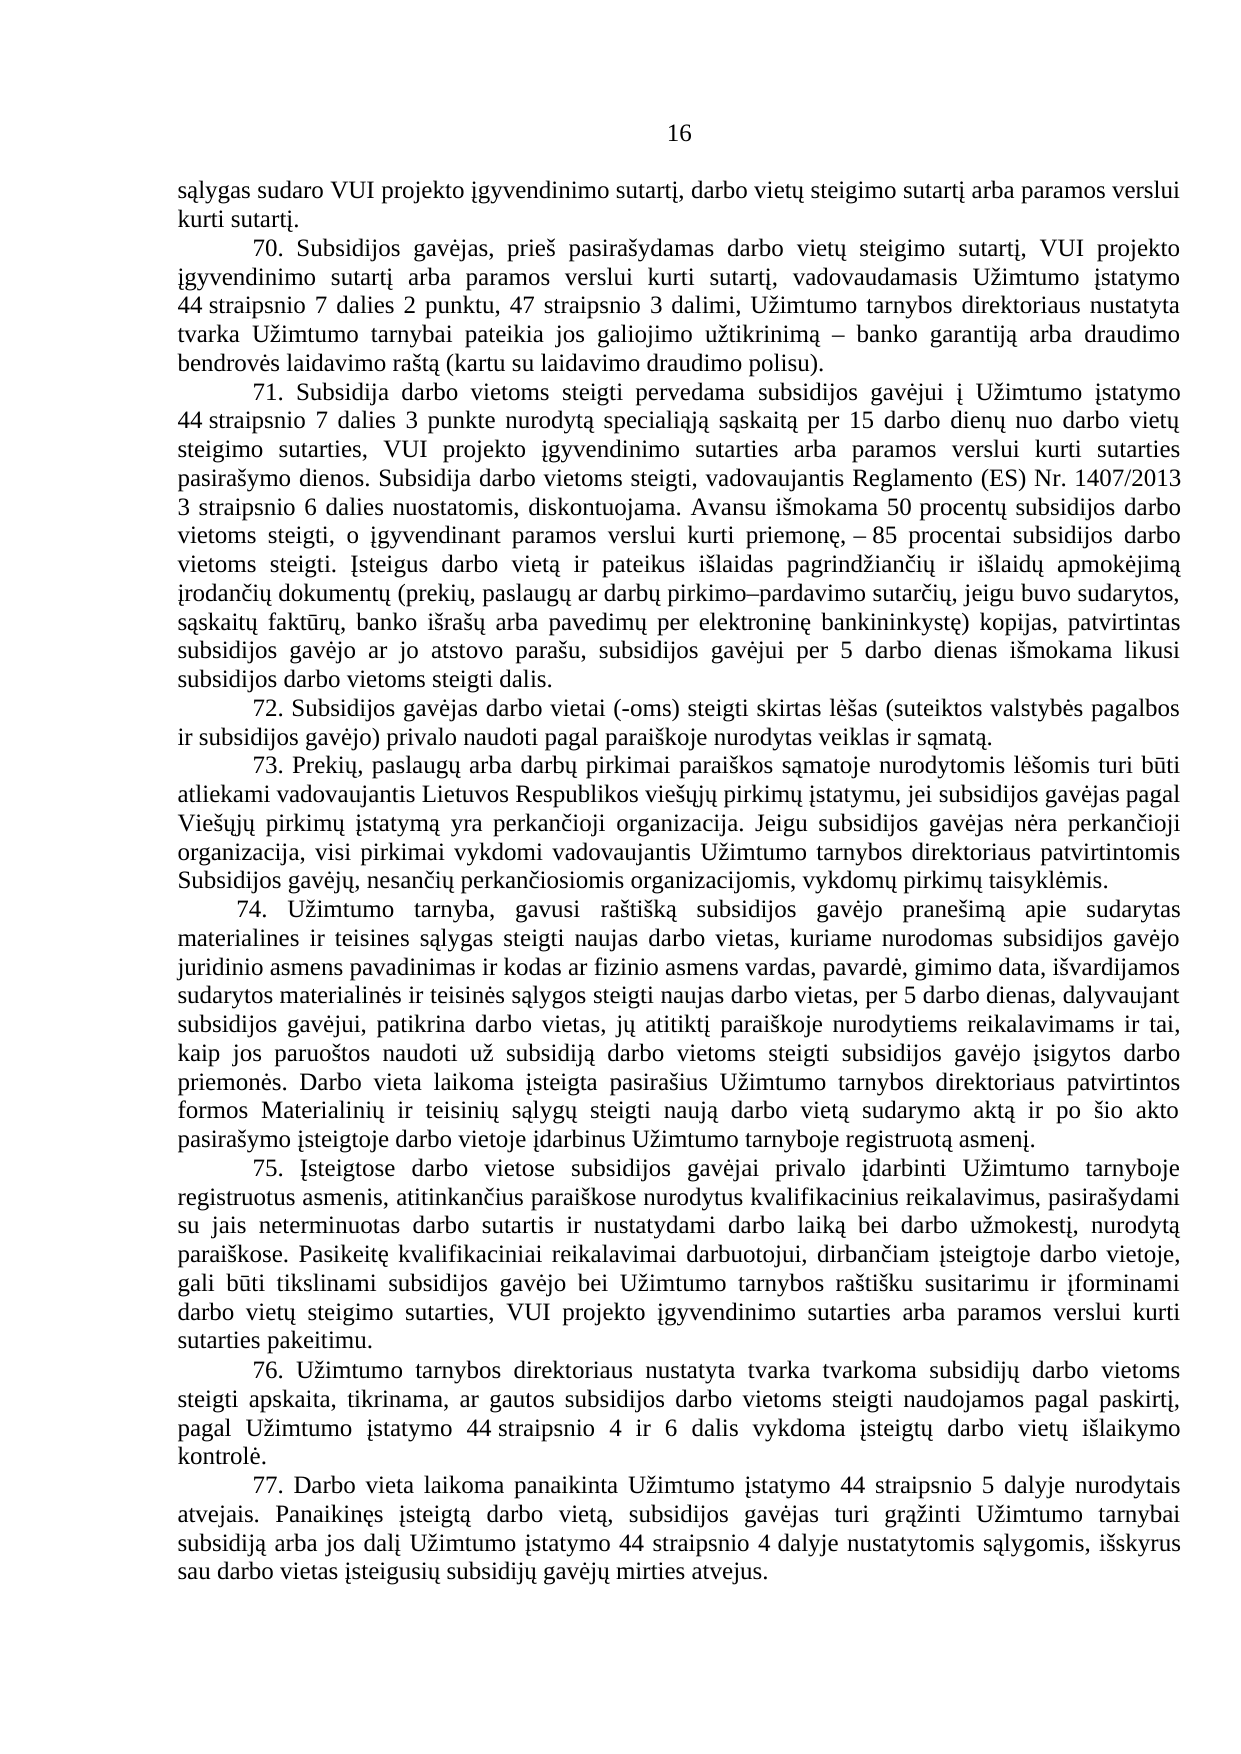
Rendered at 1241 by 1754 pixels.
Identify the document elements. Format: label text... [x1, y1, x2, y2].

text sąlygas sudaro VUI projekto įgyvendinimo sutartį, darbo vietų steigimo sutartį arba paramos verslui kurti sutartį. [177, 176, 1181, 233]
text 77. Darbo vieta laikoma panaikinta Užimtumo įstatymo 44 straipsnio 5 dalyje nurodytais atvejais. Panaikinęs įsteigtą darbo vietą, subsidijos gavėjas turi grąžinti Užimtumo tarnybai subsidiją arba jos dalį Užimtumo įstatymo 44 straipsnio 4 dalyje nustatytomis sąlygomis, išskyrus sau darbo vietas įsteigusių subsidijų gavėjų mirties atvejus. [177, 1470, 1181, 1585]
text 74. Užimtumo tarnyba, gavusi raštišką subsidijos gavėjo pranešimą apie sudarytas materialines ir teisines sąlygas steigti naujas darbo vietas, kuriame nurodomas subsidijos gavėjo juridinio asmens pavadinimas ir kodas ar fizinio asmens vardas, pavardė, gimimo data, išvardijamos sudarytos materialinės ir teisinės sąlygos steigti naujas darbo vietas, per 5 darbo dienas, dalyvaujant subsidijos gavėjui, patikrina darbo vietas, jų atitiktį paraiškoje nurodytiems reikalavimams ir tai, kaip jos paruoštos naudoti už subsidiją darbo vietoms steigti subsidijos gavėjo įsigytos darbo priemonės. Darbo vieta laikoma įsteigta pasirašius Užimtumo tarnybos direktoriaus patvirtintos formos Materialinių ir teisinių sąlygų steigti naują darbo vietą sudarymo aktą ir po šio akto pasirašymo įsteigtoje darbo vietoje įdarbinus Užimtumo tarnyboje registruotą asmenį. [177, 894, 1181, 1153]
text 71. Subsidija darbo vietoms steigti pervedama subsidijos gavėjui į Užimtumo įstatymo 44 straipsnio 7 dalies 3 punkte nurodytą specialiąją sąskaitą per 15 darbo dienų nuo darbo vietų steigimo sutarties, VUI projekto įgyvendinimo sutarties arba paramos verslui kurti sutarties pasirašymo dienos. Subsidija darbo vietoms steigti, vadovaujantis Reglamento (ES) Nr. 1407/2013 3 straipsnio 6 dalies nuostatomis, diskontuojama. Avansu išmokama 50 procentų subsidijos darbo vietoms steigti, o įgyvendinant paramos verslui kurti priemonę, – 85 procentai subsidijos darbo vietoms steigti. Įsteigus darbo vietą ir pateikus išlaidas pagrindžiančių ir išlaidų apmokėjimą įrodančių dokumentų (prekių, paslaugų ar darbų pirkimo–pardavimo sutarčių, jeigu buvo sudarytos, sąskaitų faktūrų, banko išrašų arba pavedimų per elektroninę bankininkystę) kopijas, patvirtintas subsidijos gavėjo ar jo atstovo parašu, subsidijos gavėjui per 5 darbo dienas išmokama likusi subsidijos darbo vietoms steigti dalis. [177, 377, 1181, 693]
text 75. Įsteigtose darbo vietose subsidijos gavėjai privalo įdarbinti Užimtumo tarnyboje registruotus asmenis, atitinkančius paraiškose nurodytus kvalifikacinius reikalavimus, pasirašydami su jais neterminuotas darbo sutartis ir nustatydami darbo laiką bei darbo užmokestį, nurodytą paraiškose. Pasikeitę kvalifikaciniai reikalavimai darbuotojui, dirbančiam įsteigtoje darbo vietoje, gali būti tikslinami subsidijos gavėjo bei Užimtumo tarnybos raštišku susitarimu ir įforminami darbo vietų steigimo sutarties, VUI projekto įgyvendinimo sutarties arba paramos verslui kurti sutarties pakeitimu. [177, 1153, 1181, 1355]
text 70. Subsidijos gavėjas, prieš pasirašydamas darbo vietų steigimo sutartį, VUI projekto įgyvendinimo sutartį arba paramos verslui kurti sutartį, vadovaudamasis Užimtumo įstatymo 44 straipsnio 7 dalies 2 punktu, 47 straipsnio 3 dalimi, Užimtumo tarnybos direktoriaus nustatyta tvarka Užimtumo tarnybai pateikia jos galiojimo užtikrinimą – banko garantiją arba draudimo bendrovės laidavimo raštą (kartu su laidavimo draudimo polisu). [177, 233, 1181, 377]
text 73. Prekių, paslaugų arba darbų pirkimai paraiškos sąmatoje nurodytomis lėšomis turi būti atliekami vadovaujantis Lietuvos Respublikos viešųjų pirkimų įstatymu, jei subsidijos gavėjas pagal Viešųjų pirkimų įstatymą yra perkančioji organizacija. Jeigu subsidijos gavėjas nėra perkančioji organizacija, visi pirkimai vykdomi vadovaujantis Užimtumo tarnybos direktoriaus patvirtintomis Subsidijos gavėjų, nesančių perkančiosiomis organizacijomis, vykdomų pirkimų taisyklėmis. [177, 751, 1181, 894]
text 76. Užimtumo tarnybos direktoriaus nustatyta tvarka tvarkoma subsidijų darbo vietoms steigti apskaita, tikrinama, ar gautos subsidijos darbo vietoms steigti naudojamos pagal paskirtį, pagal Užimtumo įstatymo 44 straipsnio 4 ir 6 dalis vykdoma įsteigtų darbo vietų išlaikymo kontrolė. [177, 1355, 1181, 1470]
text 72. Subsidijos gavėjas darbo vietai (-oms) steigti skirtas lėšas (suteiktos valstybės pagalbos ir subsidijos gavėjo) privalo naudoti pagal paraiškoje nurodytas veiklas ir sąmatą. [177, 693, 1181, 751]
